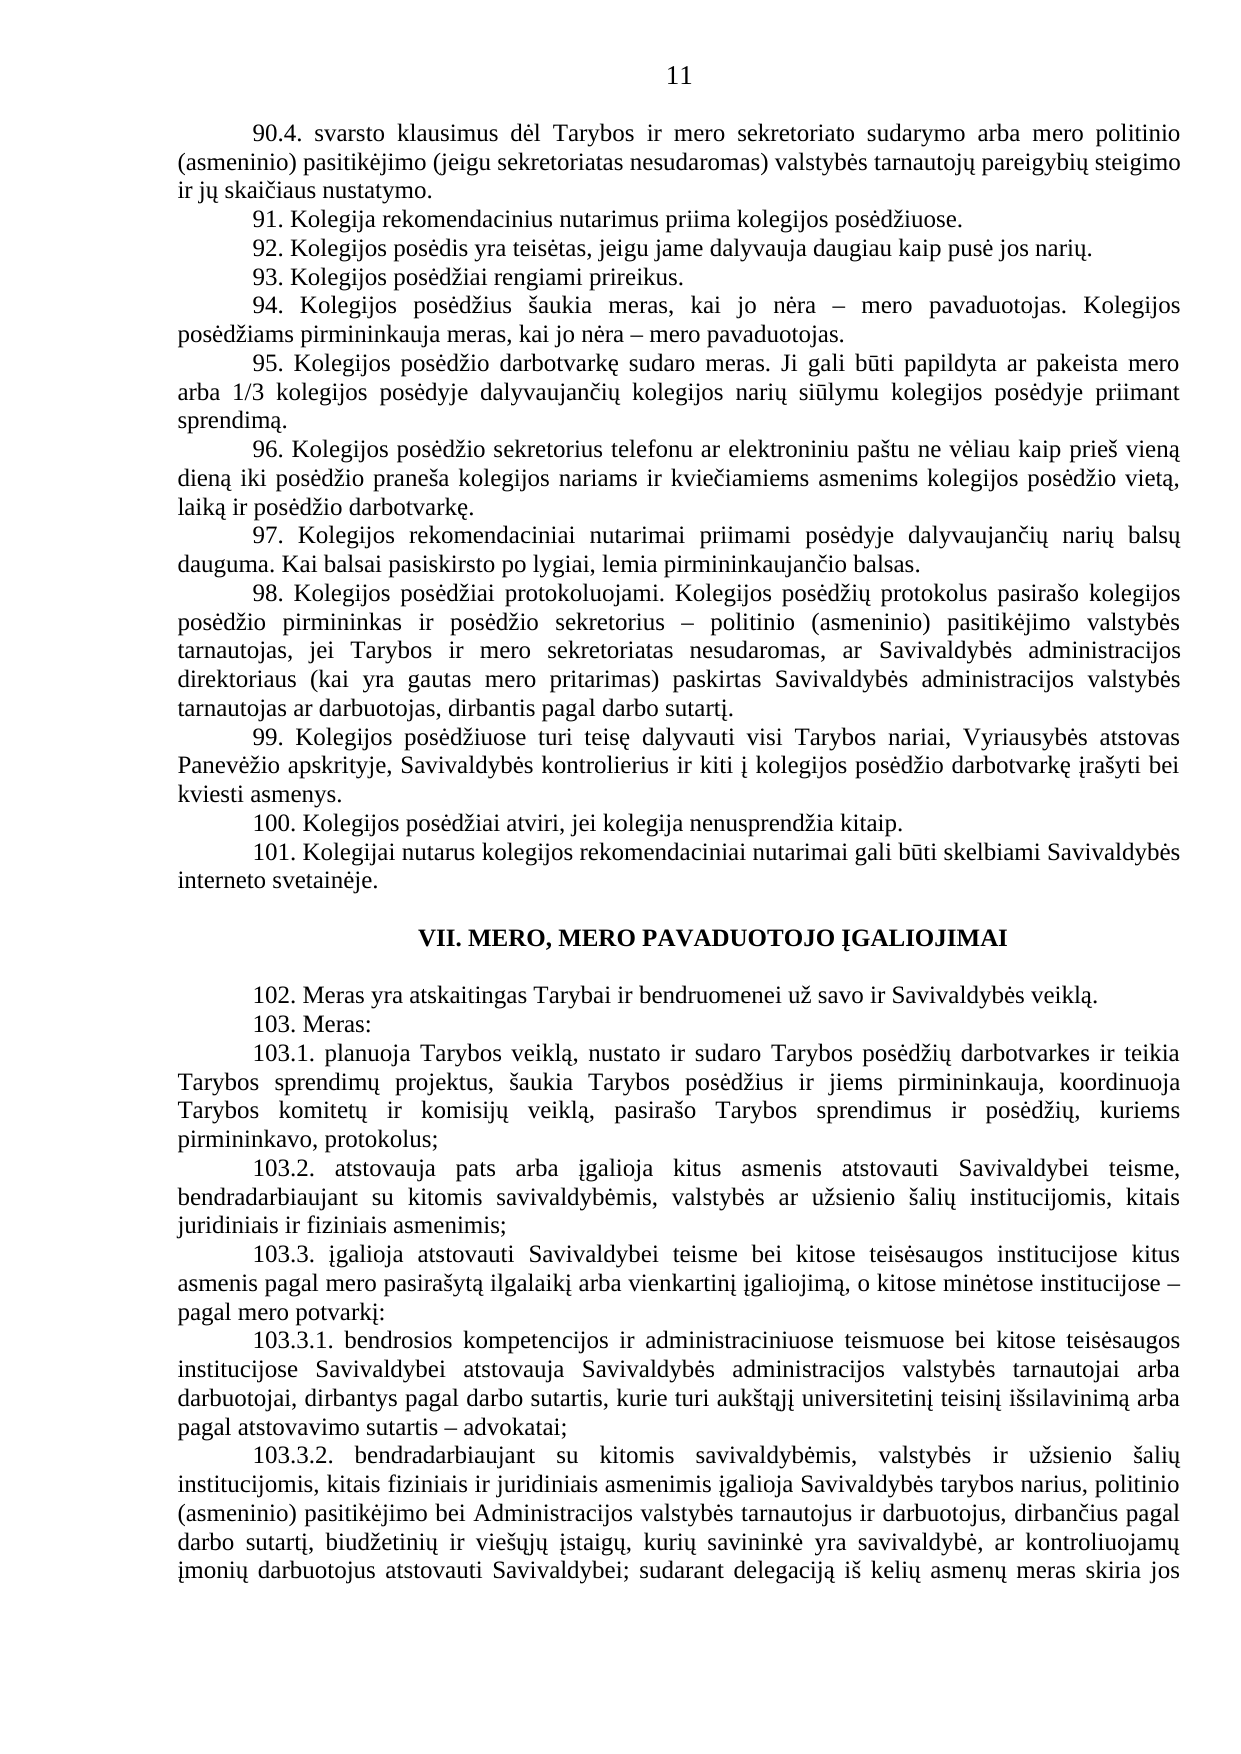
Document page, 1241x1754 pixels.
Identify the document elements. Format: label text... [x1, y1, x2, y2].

text 97. Kolegijos rekomendaciniai nutarimai priimami posėdyje dalyvaujančių narių balsų dauguma. Kai balsai pasiskirsto po lygiai, lemia pirmininkaujančio balsas. [177, 521, 1181, 578]
text 91. Kolegija rekomendacinius nutarimus priima kolegijos posėdžiuose. [177, 204, 1181, 233]
text 103. Meras: [177, 1009, 1181, 1038]
text 95. Kolegijos posėdžio darbotvarkę sudaro meras. Ji gali būti papildyta ar pakeista mero arba 1/3 kolegijos posėdyje dalyvaujančių kolegijos narių siūlymu kolegijos posėdyje priimant sprendimą. [177, 348, 1181, 434]
text 90.4. svarsto klausimus dėl Tarybos ir mero sekretoriato sudarymo arba mero politinio (asmeninio) pasitikėjimo (jeigu sekretoriatas nesudaromas) valstybės tarnautojų pareigybių steigimo ir jų skaičiaus nustatymo. [177, 118, 1181, 204]
text 102. Meras yra atskaitingas Tarybai ir bendruomenei už savo ir Savivaldybės veiklą. [177, 981, 1181, 1009]
text 103.3.2. bendradarbiaujant su kitomis savivaldybėmis, valstybės ir užsienio šalių institucijomis, kitais fiziniais ir juridiniais asmenimis įgalioja Savivaldybės tarybos narius, politinio (asmeninio) pasitikėjimo bei Administracijos valstybės tarnautojus ir darbuotojus, dirbančius pagal darbo sutartį, biudžetinių ir viešųjų įstaigų, kurių savininkė yra savivaldybė, ar kontroliuojamų įmonių darbuotojus atstovauti Savivaldybei; sudarant delegaciją iš kelių asmenų meras skiria jos [177, 1441, 1181, 1584]
text 103.3.1. bendrosios kompetencijos ir administraciniuose teismuose bei kitose teisėsaugos institucijose Savivaldybei atstovauja Savivaldybės administracijos valstybės tarnautojai arba darbuotojai, dirbantys pagal darbo sutartis, kurie turi aukštąjį universitetinį teisinį išsilavinimą arba pagal atstovavimo sutartis – advokatai; [177, 1326, 1181, 1441]
text 101. Kolegijai nutarus kolegijos rekomendaciniai nutarimai gali būti skelbiami Savivaldybės interneto svetainėje. [177, 837, 1181, 894]
text 94. Kolegijos posėdžius šaukia meras, kai jo nėra – mero pavaduotojas. Kolegijos posėdžiams pirmininkauja meras, kai jo nėra – mero pavaduotojas. [177, 291, 1181, 348]
text 93. Kolegijos posėdžiai rengiami prireikus. [177, 262, 1181, 291]
text 103.1. planuoja Tarybos veiklą, nustato ir sudaro Tarybos posėdžių darbotvarkes ir teikia Tarybos sprendimų projektus, šaukia Tarybos posėdžius ir jiems pirmininkauja, koordinuoja Tarybos komitetų ir komisijų veiklą, pasirašo Tarybos sprendimus ir posėdžių, kuriems pirmininkavo, protokolus; [177, 1038, 1181, 1153]
text 100. Kolegijos posėdžiai atviri, jei kolegija nenusprendžia kitaip. [177, 808, 1181, 837]
text 103.2. atstovauja pats arba įgalioja kitus asmenis atstovauti Savivaldybei teisme, bendradarbiaujant su kitomis savivaldybėmis, valstybės ar užsienio šalių institucijomis, kitais juridiniais ir fiziniais asmenimis; [177, 1153, 1181, 1239]
text 103.3. įgalioja atstovauti Savivaldybei teisme bei kitose teisėsaugos institucijose kitus asmenis pagal mero pasirašytą ilgalaikį arba vienkartinį įgaliojimą, o kitose minėtose institucijose – pagal mero potvarkį: [177, 1239, 1181, 1326]
text 99. Kolegijos posėdžiuose turi teisę dalyvauti visi Tarybos nariai, Vyriausybės atstovas Panevėžio apskrityje, Savivaldybės kontrolierius ir kiti į kolegijos posėdžio darbotvarkę įrašyti bei kviesti asmenys. [177, 722, 1181, 808]
text 98. Kolegijos posėdžiai protokoluojami. Kolegijos posėdžių protokolus pasirašo kolegijos posėdžio pirmininkas ir posėdžio sekretorius – politinio (asmeninio) pasitikėjimo valstybės tarnautojas, jei Tarybos ir mero sekretoriatas nesudaromas, ar Savivaldybės administracijos direktoriaus (kai yra gautas mero pritarimas) paskirtas Savivaldybės administracijos valstybės tarnautojas ar darbuotojas, dirbantis pagal darbo sutartį. [177, 578, 1181, 722]
text VII. MERO, MERO PAVADUOTOJO ĮGALIOJIMAI [177, 923, 1190, 952]
text 92. Kolegijos posėdis yra teisėtas, jeigu jame dalyvauja daugiau kaip pusė jos narių. [177, 233, 1181, 262]
text 96. Kolegijos posėdžio sekretorius telefonu ar elektroniniu paštu ne vėliau kaip prieš vieną dieną iki posėdžio praneša kolegijos nariams ir kviečiamiems asmenims kolegijos posėdžio vietą, laiką ir posėdžio darbotvarkę. [177, 434, 1181, 521]
